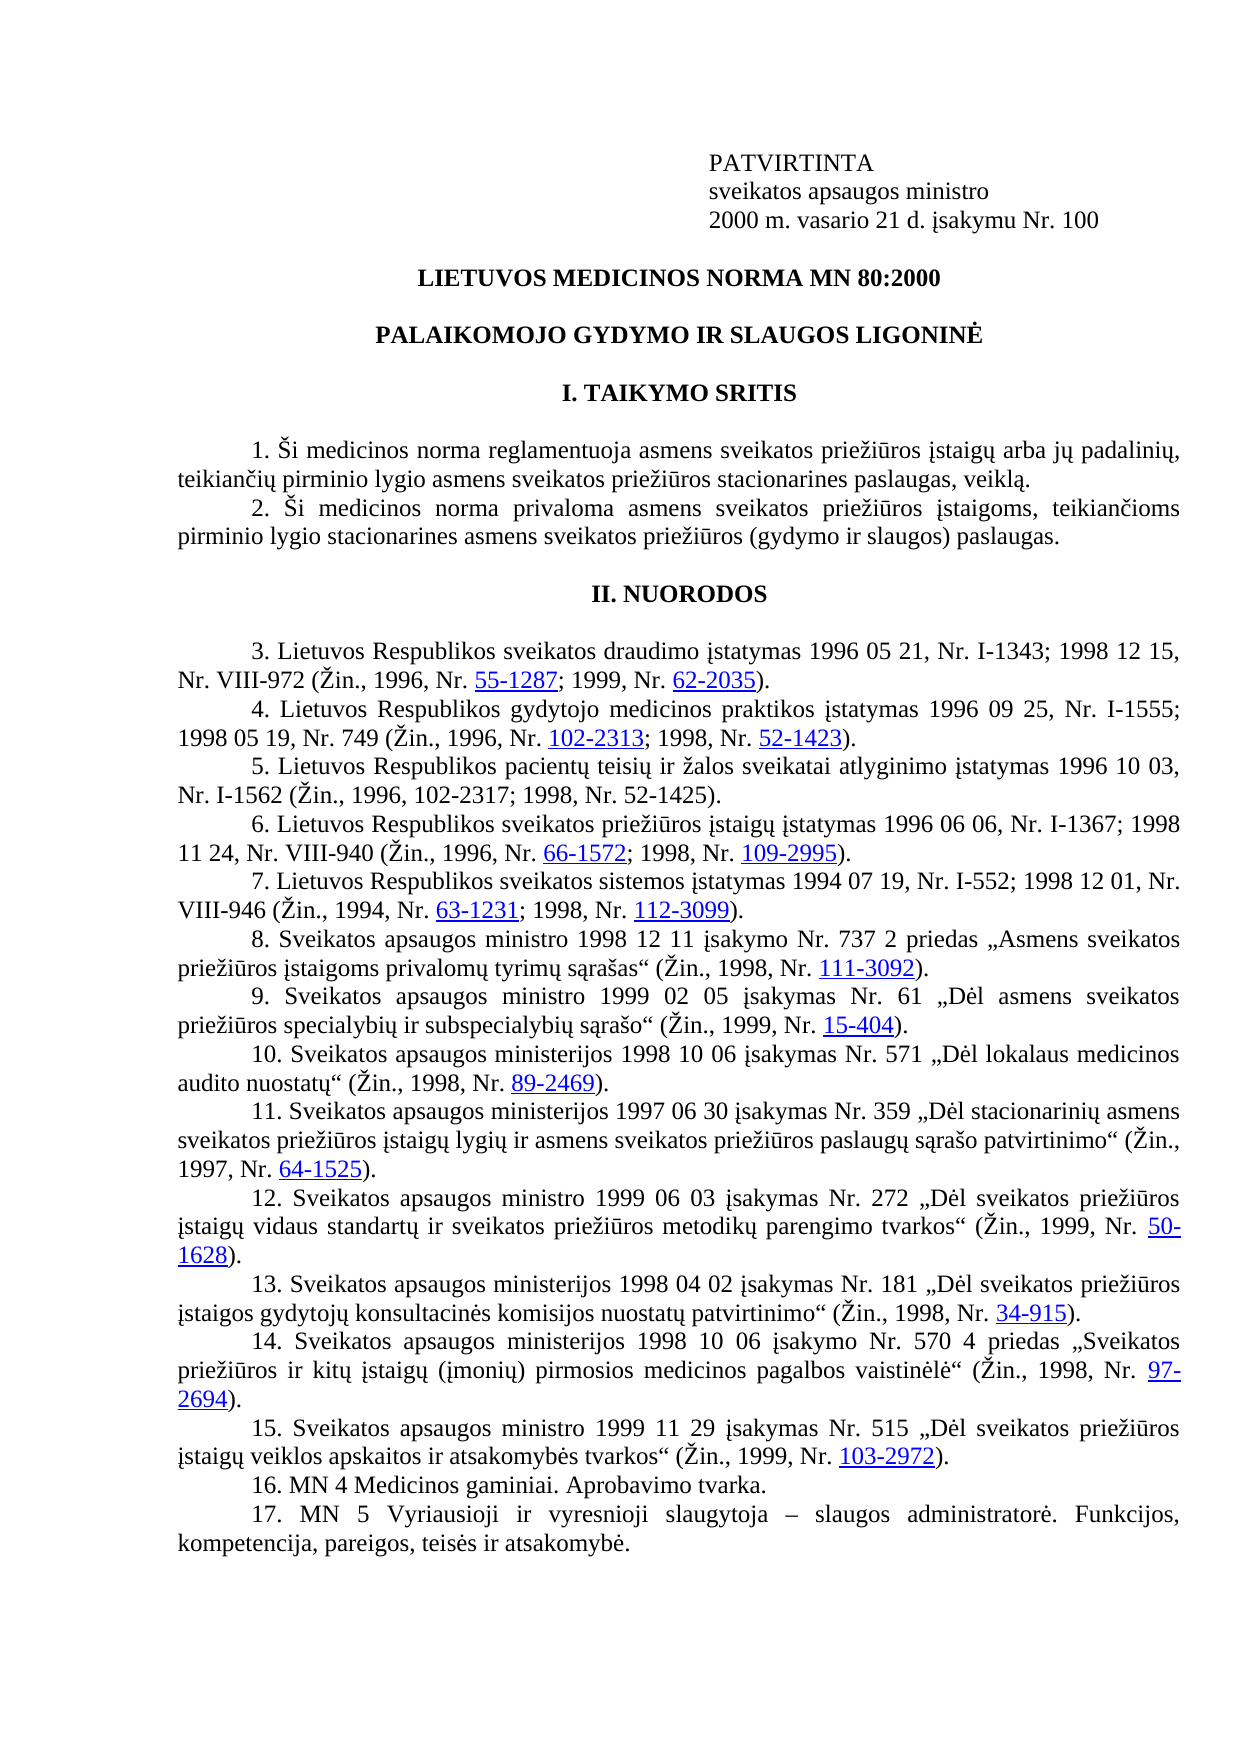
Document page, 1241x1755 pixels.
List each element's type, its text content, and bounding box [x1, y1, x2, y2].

text II. NUORODOS [177, 579, 1181, 608]
text 2. Ši medicinos norma privaloma asmens sveikatos priežiūros įstaigoms, teikiančioms pirminio lygio stacionarines asmens sveikatos priežiūros (gydymo ir slaugos) paslaugas. [177, 493, 1181, 550]
text I. TAIKYMO SRITIS [177, 378, 1181, 406]
text 11. Sveikatos apsaugos ministerijos 1997 06 30 įsakymas Nr. 359 „Dėl stacionarinių asmens sveikatos priežiūros įstaigų lygių ir asmens sveikatos priežiūros paslaugų sąrašo patvirtinimo“ (Žin., 1997, Nr. 64-1525). [177, 1096, 1181, 1183]
text 7. Lietuvos Respublikos sveikatos sistemos įstatymas 1994 07 19, Nr. I-552; 1998 12 01, Nr. VIII-946 (Žin., 1994, Nr. 63-1231; 1998, Nr. 112-3099). [177, 866, 1181, 924]
text 1. Ši medicinos norma reglamentuoja asmens sveikatos priežiūros įstaigų arba jų padalinių, teikiančių pirminio lygio asmens sveikatos priežiūros stacionarines paslaugas, veiklą. [177, 435, 1181, 493]
text 8. Sveikatos apsaugos ministro 1998 12 11 įsakymo Nr. 737 2 priedas „Asmens sveikatos priežiūros įstaigoms privalomų tyrimų sąrašas“ (Žin., 1998, Nr. 111-3092). [177, 924, 1181, 981]
text PATVIRTINTA [177, 148, 1181, 176]
text PALAIKOMOJO GYDYMO IR SLAUGOS LIGONINĖ [177, 320, 1181, 349]
text 17. MN 5 Vyriausioji ir vyresnioji slaugytoja – slaugos administratorė. Funkcijos, kompetencija, pareigos, teisės ir atsakomybė. [177, 1499, 1181, 1556]
text 6. Lietuvos Respublikos sveikatos priežiūros įstaigų įstatymas 1996 06 06, Nr. I-1367; 1998 11 24, Nr. VIII-940 (Žin., 1996, Nr. 66-1572; 1998, Nr. 109-2995). [177, 809, 1181, 866]
text sveikatos apsaugos ministro [177, 176, 1181, 205]
text 13. Sveikatos apsaugos ministerijos 1998 04 02 įsakymas Nr. 181 „Dėl sveikatos priežiūros įstaigos gydytojų konsultacinės komisijos nuostatų patvirtinimo“ (Žin., 1998, Nr. 34-915). [177, 1269, 1181, 1326]
text 5. Lietuvos Respublikos pacientų teisių ir žalos sveikatai atlyginimo įstatymas 1996 10 03, Nr. I-1562 (Žin., 1996, 102-2317; 1998, Nr. 52-1425). [177, 751, 1181, 809]
text LIETUVOS MEDICINOS NORMA MN 80:2000 [177, 263, 1181, 291]
text 12. Sveikatos apsaugos ministro 1999 06 03 įsakymas Nr. 272 „Dėl sveikatos priežiūros įstaigų vidaus standartų ir sveikatos priežiūros metodikų parengimo tvarkos“ (Žin., 1999, Nr. 50-1628). [177, 1183, 1181, 1269]
text 14. Sveikatos apsaugos ministerijos 1998 10 06 įsakymo Nr. 570 4 priedas „Sveikatos priežiūros ir kitų įstaigų (įmonių) pirmosios medicinos pagalbos vaistinėlė“ (Žin., 1998, Nr. 97-2694). [177, 1326, 1181, 1413]
text 10. Sveikatos apsaugos ministerijos 1998 10 06 įsakymas Nr. 571 „Dėl lokalaus medicinos audito nuostatų“ (Žin., 1998, Nr. 89-2469). [177, 1039, 1181, 1096]
text 4. Lietuvos Respublikos gydytojo medicinos praktikos įstatymas 1996 09 25, Nr. I-1555; 1998 05 19, Nr. 749 (Žin., 1996, Nr. 102-2313; 1998, Nr. 52-1423). [177, 694, 1181, 751]
text 3. Lietuvos Respublikos sveikatos draudimo įstatymas 1996 05 21, Nr. I-1343; 1998 12 15, Nr. VIII-972 (Žin., 1996, Nr. 55-1287; 1999, Nr. 62-2035). [177, 636, 1181, 694]
text 15. Sveikatos apsaugos ministro 1999 11 29 įsakymas Nr. 515 „Dėl sveikatos priežiūros įstaigų veiklos apskaitos ir atsakomybės tvarkos“ (Žin., 1999, Nr. 103-2972). [177, 1413, 1181, 1470]
text 2000 m. vasario 21 d. įsakymu Nr. 100 [177, 205, 1181, 234]
text 9. Sveikatos apsaugos ministro 1999 02 05 įsakymas Nr. 61 „Dėl asmens sveikatos priežiūros specialybių ir subspecialybių sąrašo“ (Žin., 1999, Nr. 15-404). [177, 981, 1181, 1039]
text 16. MN 4 Medicinos gaminiai. Aprobavimo tvarka. [177, 1470, 1181, 1499]
